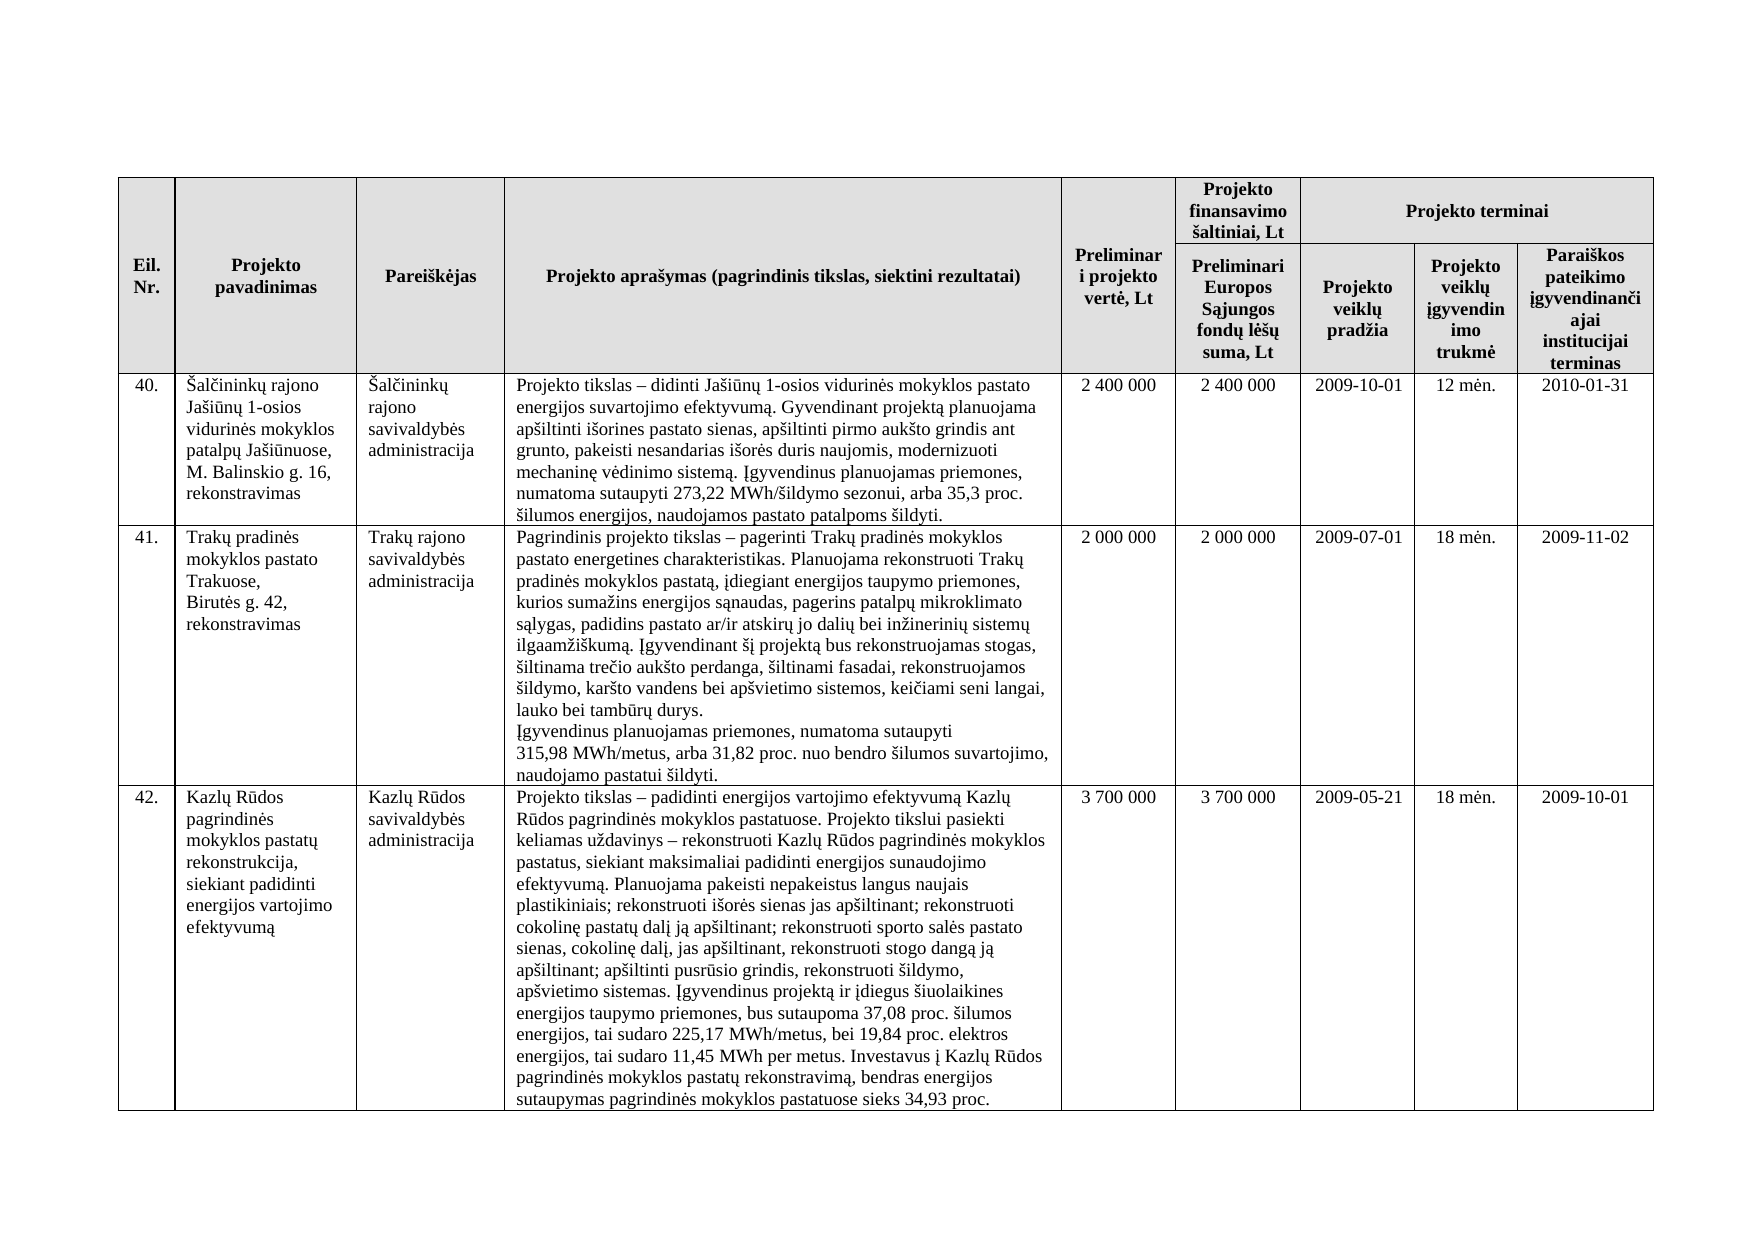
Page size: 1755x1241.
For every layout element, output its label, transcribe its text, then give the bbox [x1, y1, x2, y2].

table_cell Projekto veiklų įgyvendinimo trukmė [1415, 244, 1517, 373]
table_cell 2009-07-01 [1301, 526, 1414, 785]
table_cell 3 700 000 [1176, 786, 1300, 1109]
table_cell Trakų rajono savivaldybės administracija [357, 526, 504, 785]
table_cell Projekto tikslas – didinti Jašiūnų 1-osios vidurinės mokyklos pastato energijos suvartojimo efektyvumą. Gyvendinant projektą planuojama apšiltinti išorines pastato sienas, apšiltinti pirmo aukšto grindis ant grunto, pakeisti nesandarias išorės duris naujomis, modernizuoti mechaninę vėdinimo sistemą. Įgyvendinus planuojamas priemones, numatoma sutaupyti 273,22 MWh/šildymo sezonui, arba 35,3 proc. šilumos energijos, naudojamos pastato patalpoms šildyti. [505, 374, 1061, 525]
table_header Pareiškėjas [357, 178, 504, 373]
table_cell Paraiškos pateikimo įgyvendinančiajai institucijai terminas [1518, 244, 1653, 373]
table_cell Projekto tikslas – padidinti energijos vartojimo efektyvumą Kazlų Rūdos pagrindinės mokyklos pastatuose. Projekto tikslui pasiekti keliamas uždavinys – rekonstruoti Kazlų Rūdos pagrindinės mokyklos pastatus, siekiant maksimaliai padidinti energijos sunaudojimo efektyvumą. Planuojama pakeisti nepakeistus langus naujais plastikiniais; rekonstruoti išorės sienas jas apšiltinant; rekonstruoti cokolinę pastatų dalį ją apšiltinant; rekonstruoti sporto salės pastato sienas, cokolinę dalį, jas apšiltinant, rekonstruoti stogo dangą ją apšiltinant; apšiltinti pusrūsio grindis, rekonstruoti šildymo, apšvietimo sistemas. Įgyvendinus projektą ir įdiegus šiuolaikines energijos taupymo priemones, bus sutaupoma 37,08 proc. šilumos energijos, tai sudaro 225,17 MWh/metus, bei 19,84 proc. elektros energijos, tai sudaro 11,45 MWh per metus. Investavus į Kazlų Rūdos pagrindinės mokyklos pastatų rekonstravimą, bendras energijos sutaupymas pagrindinės mokyklos pastatuose sieks 34,93 proc. [505, 786, 1061, 1109]
table_cell 2009-10-01 [1518, 786, 1653, 1109]
table_cell 2009-10-01 [1301, 374, 1414, 525]
table_cell Pagrindinis projekto tikslas – pagerinti Trakų pradinės mokyklos pastato energetines charakteristikas. Planuojama rekonstruoti Trakų pradinės mokyklos pastatą, įdiegiant energijos taupymo priemones, kurios sumažins energijos sąnaudas, pagerins patalpų mikroklimato sąlygas, padidins pastato ar/ir atskirų jo dalių bei inžinerinių sistemų ilgaamžiškumą. Įgyvendinant šį projektą bus rekonstruojamas stogas, šiltinama trečio aukšto perdanga, šiltinami fasadai, rekonstruojamos šildymo, karšto vandens bei apšvietimo sistemos, keičiami seni langai, lauko bei tambūrų durys. Įgyvendinus planuojamas priemones, numatoma sutaupyti 315,98 MWh/metus, arba 31,82 proc. nuo bendro šilumos suvartojimo, naudojamo pastatui šildyti. [505, 526, 1061, 785]
table_cell 18 mėn. [1415, 786, 1517, 1109]
table_cell Kazlų Rūdos pagrindinės mokyklos pastatų rekonstrukcija, siekiant padidinti energijos vartojimo efektyvumą [176, 786, 356, 1109]
table_cell Šalčininkų rajono Jašiūnų 1-osios vidurinės mokyklos patalpų Jašiūnuose, M. Balinskio g. 16, rekonstravimas [176, 374, 356, 525]
table_cell Trakų pradinės mokyklos pastato Trakuose, Birutės g. 42, rekonstravimas [176, 526, 356, 785]
table_cell Kazlų Rūdos savivaldybės administracija [357, 786, 504, 1109]
table_cell 2 000 000 [1176, 526, 1300, 785]
table_cell Projekto veiklų pradžia [1301, 244, 1414, 373]
table_header Projekto terminai [1301, 178, 1653, 243]
table_cell 18 mėn. [1415, 526, 1517, 785]
table_cell 42. [119, 786, 174, 1109]
table_cell Preliminari Europos Sąjungos fondų lėšų suma, Lt [1176, 244, 1300, 373]
table_header Projekto finansavimo šaltiniai, Lt [1176, 178, 1300, 243]
table_cell 41. [119, 526, 174, 785]
table_cell 2 000 000 [1062, 526, 1175, 785]
table_cell 2009-11-02 [1518, 526, 1653, 785]
table_cell 3 700 000 [1062, 786, 1175, 1109]
table_cell Šalčininkų rajono savivaldybės administracija [357, 374, 504, 525]
table_cell 2010-01-31 [1518, 374, 1653, 525]
table_header Eil. Nr. [119, 178, 174, 373]
table_header Projekto aprašymas (pagrindinis tikslas, siektini rezultatai) [505, 178, 1061, 373]
table_header Preliminari projekto vertė, Lt [1062, 178, 1175, 373]
table_cell 2 400 000 [1176, 374, 1300, 525]
table_cell 2 400 000 [1062, 374, 1175, 525]
table_cell 12 mėn. [1415, 374, 1517, 525]
table_cell 2009-05-21 [1301, 786, 1414, 1109]
table_cell 40. [119, 374, 174, 525]
table_header Projekto pavadinimas [176, 178, 356, 373]
